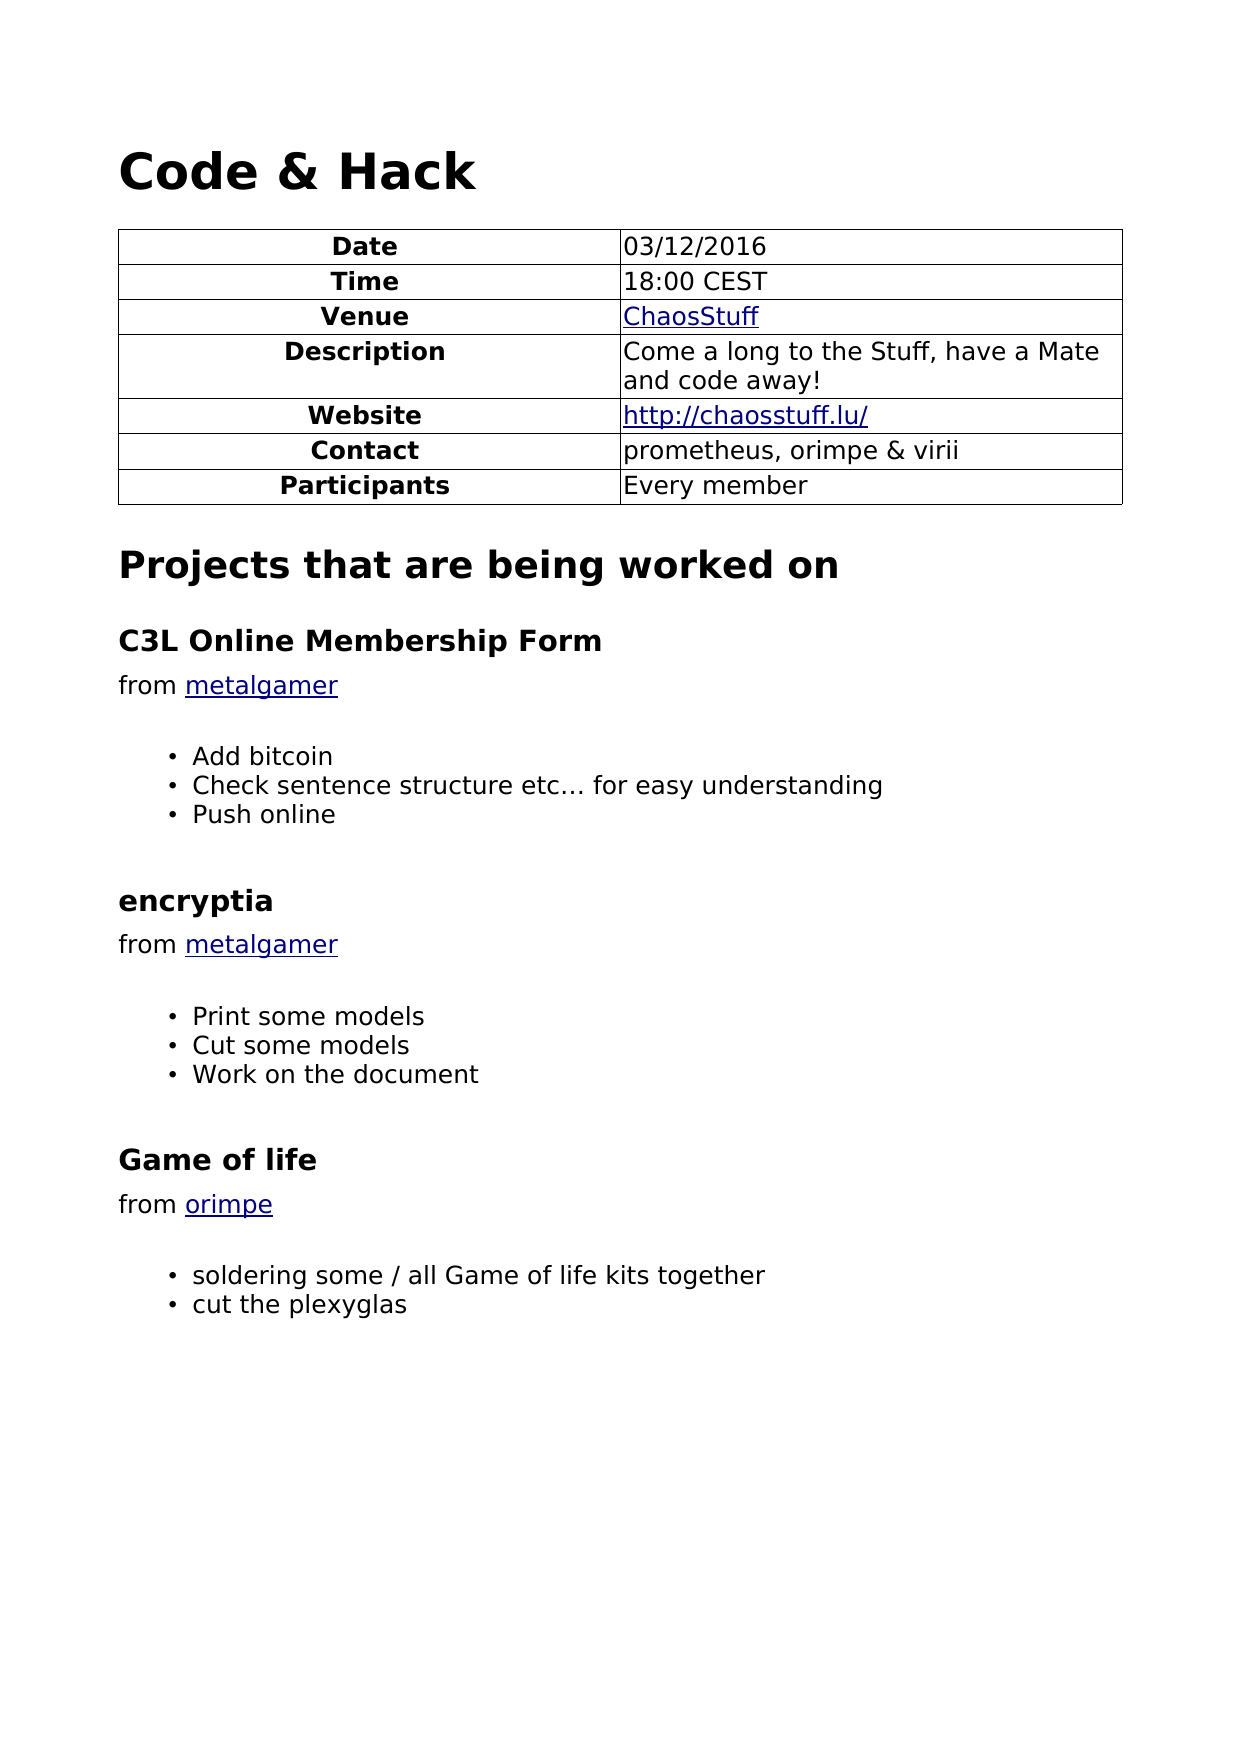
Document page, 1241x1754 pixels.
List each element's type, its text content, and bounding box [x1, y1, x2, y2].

text from orimpe [118, 1190, 1122, 1219]
list soldering some / all Game of life kits together [177, 1261, 1122, 1291]
table_cell prometheus, orimpe & virii [621, 434, 1122, 468]
table_cell Website [119, 399, 620, 433]
table_cell 18:00 CEST [621, 265, 1122, 299]
table_cell Contact [119, 434, 620, 468]
subtitle Game of life [118, 1144, 1122, 1178]
list Push online [177, 801, 1122, 830]
list Add bitcoin [177, 742, 1122, 771]
table_cell Every member [621, 470, 1122, 503]
list Work on the document [177, 1060, 1122, 1089]
list Check sentence structure etc… for easy understanding [177, 771, 1122, 801]
table_cell ChaosStuff [621, 300, 1122, 334]
table_header 03/12/2016 [621, 230, 1122, 264]
text from metalgamer [118, 671, 1122, 700]
table_cell Come a long to the Stuff, have a Mate and code away! [621, 335, 1122, 398]
table_cell http://chaosstuff.lu/ [621, 399, 1122, 433]
subtitle Code & Hack [118, 143, 1122, 201]
table_header Date [119, 230, 620, 264]
list Print some models [177, 1002, 1122, 1031]
subtitle Projects that are being worked on [118, 543, 1122, 587]
table_cell Time [119, 265, 620, 299]
subtitle encryptia [118, 884, 1122, 918]
table_cell Description [119, 335, 620, 398]
text from metalgamer [118, 931, 1122, 960]
table_cell Participants [119, 470, 620, 503]
list Cut some models [177, 1031, 1122, 1060]
table_cell Venue [119, 300, 620, 334]
subtitle C3L Online Membership Form [118, 624, 1122, 658]
list cut the plexyglas [177, 1291, 1122, 1320]
